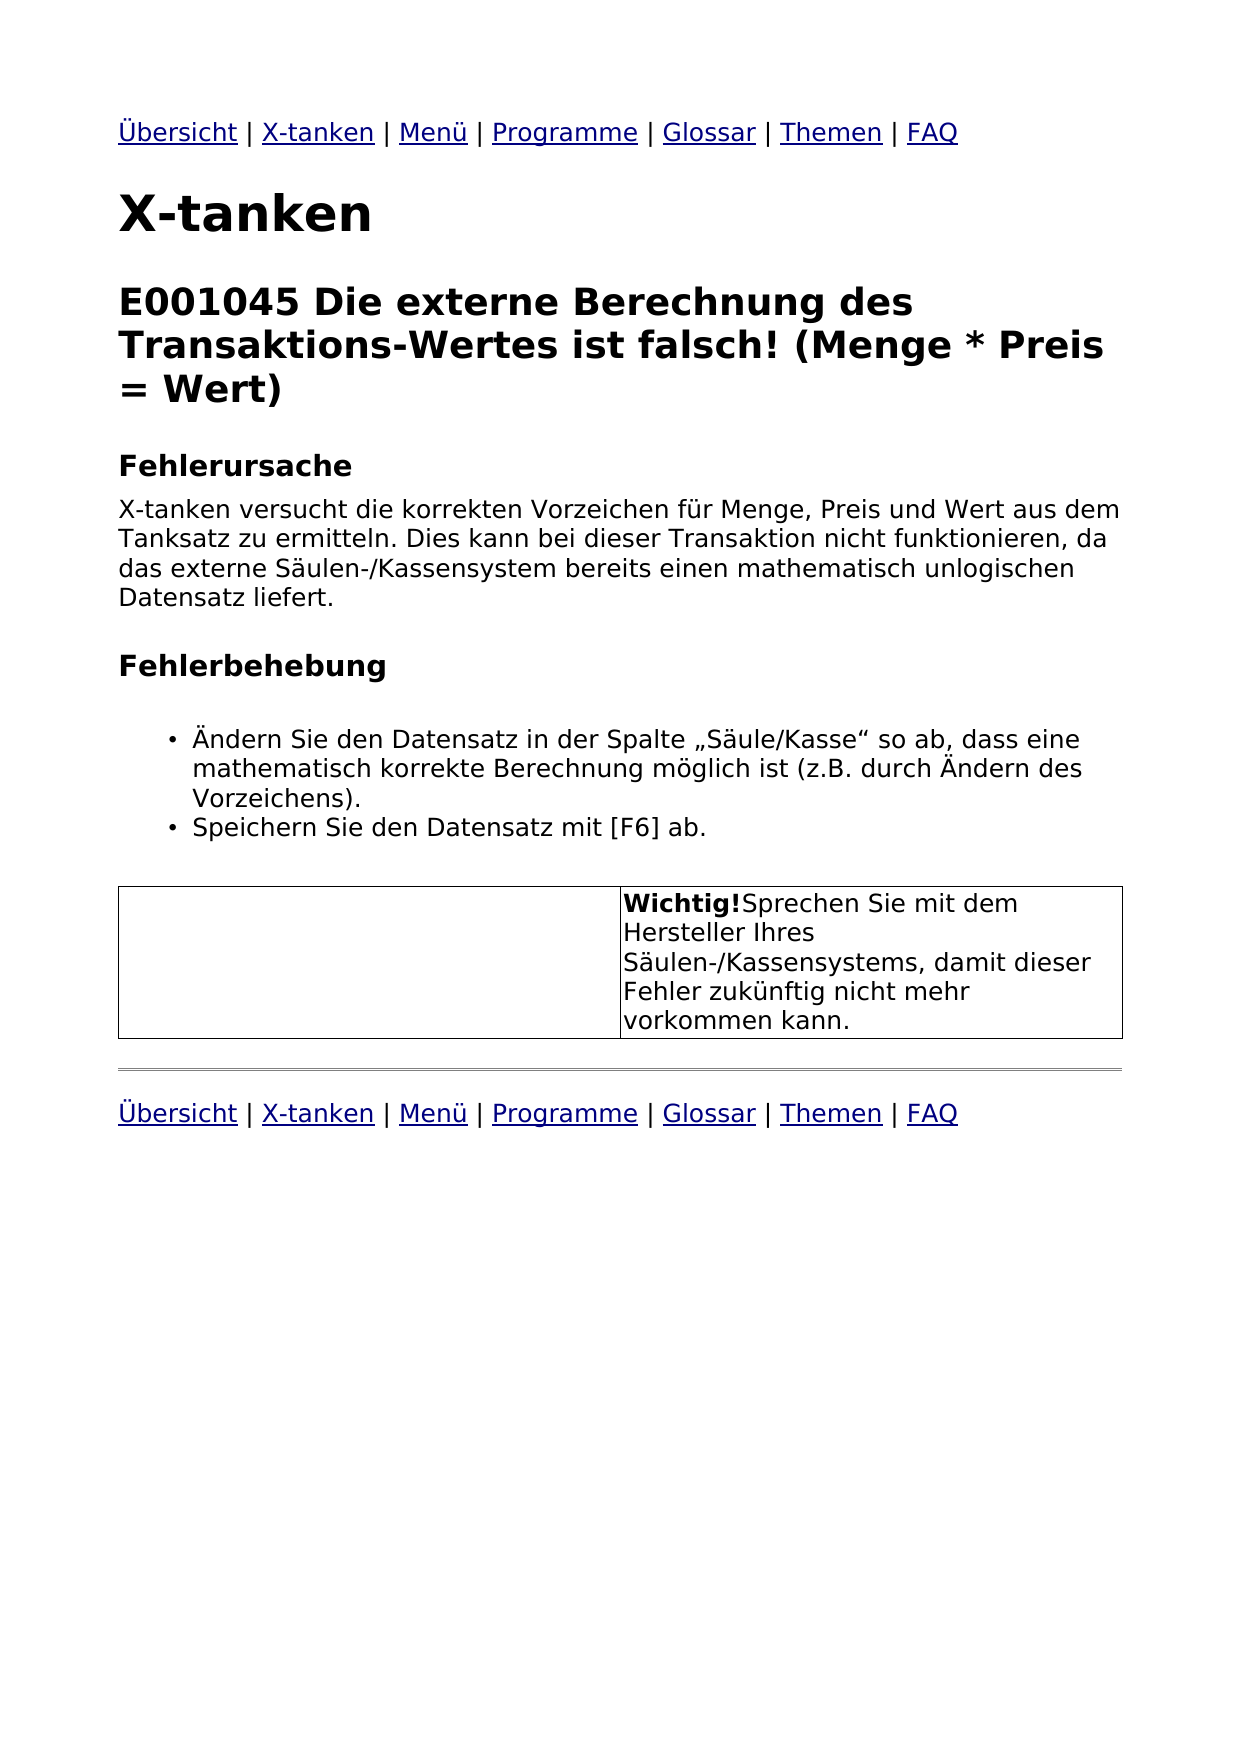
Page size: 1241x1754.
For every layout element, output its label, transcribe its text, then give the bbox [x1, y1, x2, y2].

subtitle E001045 Die externe Berechnung des Transaktions-Wertes ist falsch! (Menge * Preis = Wert) [118, 281, 1122, 411]
subtitle X-tanken [118, 185, 1122, 243]
subtitle Fehlerursache [118, 449, 1122, 483]
text X-tanken versucht die korrekten Vorzeichen für Menge, Preis und Wert aus dem Tanksatz zu ermitteln. Dies kann bei dieser Transaktion nicht funktionieren, da das externe Säulen-/Kassensystem bereits einen mathematisch unlogischen Datensatz liefert. [118, 495, 1122, 612]
table_header Wichtig!Sprechen Sie mit dem Hersteller Ihres Säulen-/Kassensystems, damit dieser Fehler zukünftig nicht mehr vorkommen kann. [621, 887, 1122, 1038]
list Speichern Sie den Datensatz mit [F6] ab. [177, 813, 1122, 842]
text Übersicht | X-tanken | Menü | Programme | Glossar | Themen | FAQ [118, 1099, 1122, 1129]
subtitle Fehlerbehebung [118, 649, 1122, 683]
text Übersicht | X-tanken | Menü | Programme | Glossar | Themen | FAQ [118, 118, 1122, 147]
table_header [119, 887, 620, 1038]
list Ändern Sie den Datensatz in der Spalte „Säule/Kasse“ so ab, dass eine mathematisch korrekte Berechnung möglich ist (z.B. durch Ändern des Vorzeichens). [177, 726, 1122, 813]
